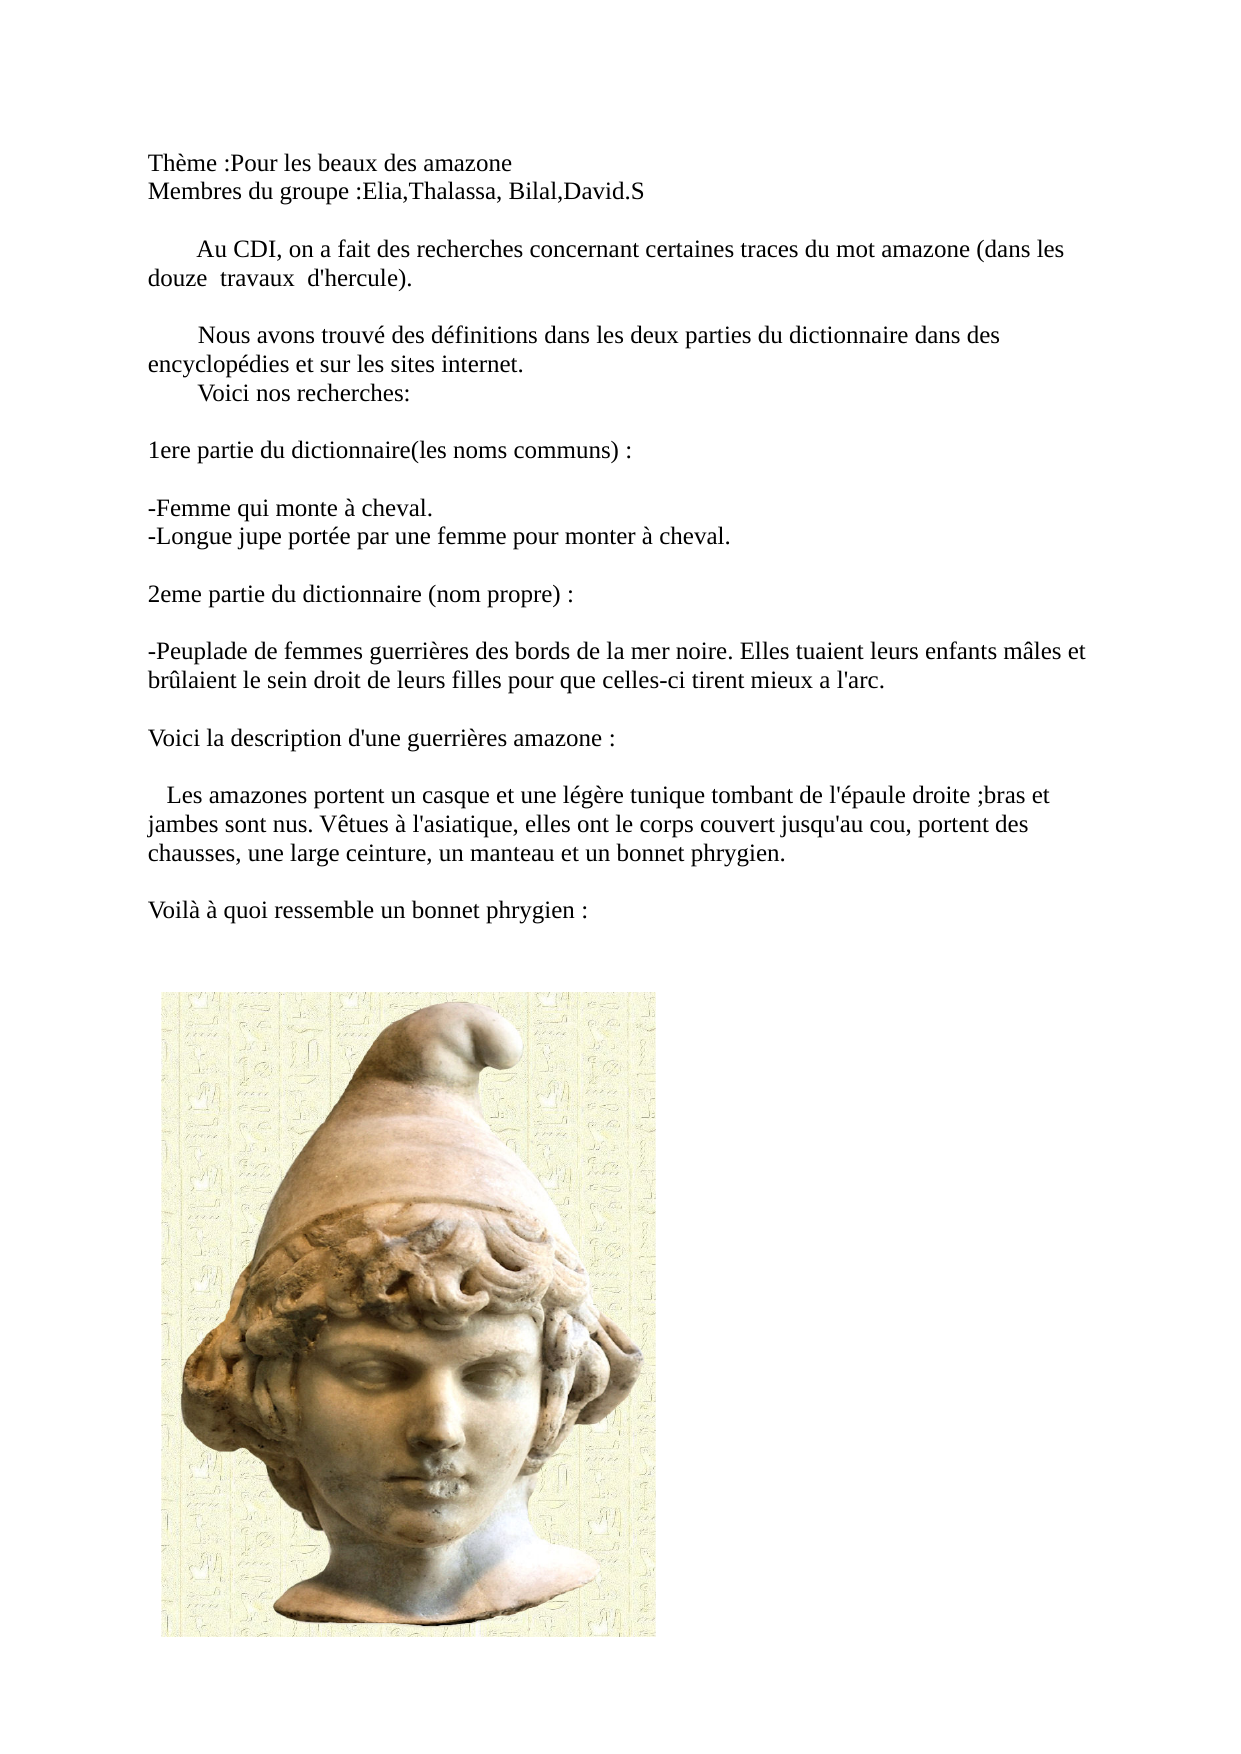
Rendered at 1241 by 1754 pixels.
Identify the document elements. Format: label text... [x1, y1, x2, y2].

text douze travaux d'hercule). [148, 263, 1093, 291]
text Membres du groupe :Elia,Thalassa, Bilal,David.S [148, 176, 1093, 205]
text Voici la description d'une guerrières amazone : [148, 723, 1093, 751]
text 2eme partie du dictionnaire (nom propre) : [148, 579, 1093, 608]
text Thème :Pour les beaux des amazone [148, 148, 1093, 176]
text Les amazones portent un casque et une légère tunique tombant de l'épaule droite ;bras et jambes sont nus. Vêtues à l'asiatique, elles ont le corps couvert jusqu'au cou, portent des chausses, une large ceinture, un manteau et un bonnet phrygien. [148, 780, 1093, 866]
text Voici nos recherches: [148, 378, 1093, 406]
picture [161, 992, 656, 1637]
text 1ere partie du dictionnaire(les noms communs) : [148, 435, 1093, 464]
text -Peuplade de femmes guerrières des bords de la mer noire. Elles tuaient leurs enfants mâles et brûlaient le sein droit de leurs filles pour que celles-ci tirent mieux a l'arc. [148, 636, 1093, 694]
text -Longue jupe portée par une femme pour monter à cheval. [148, 521, 1093, 550]
text Voilà à quoi ressemble un bonnet phrygien : [148, 895, 1093, 924]
text Nous avons trouvé des définitions dans les deux parties du dictionnaire dans des encyclopédies et sur les sites internet. [148, 320, 1093, 378]
text Au CDI, on a fait des recherches concernant certaines traces du mot amazone (dans les [148, 234, 1093, 263]
text -Femme qui monte à cheval. [148, 493, 1093, 521]
